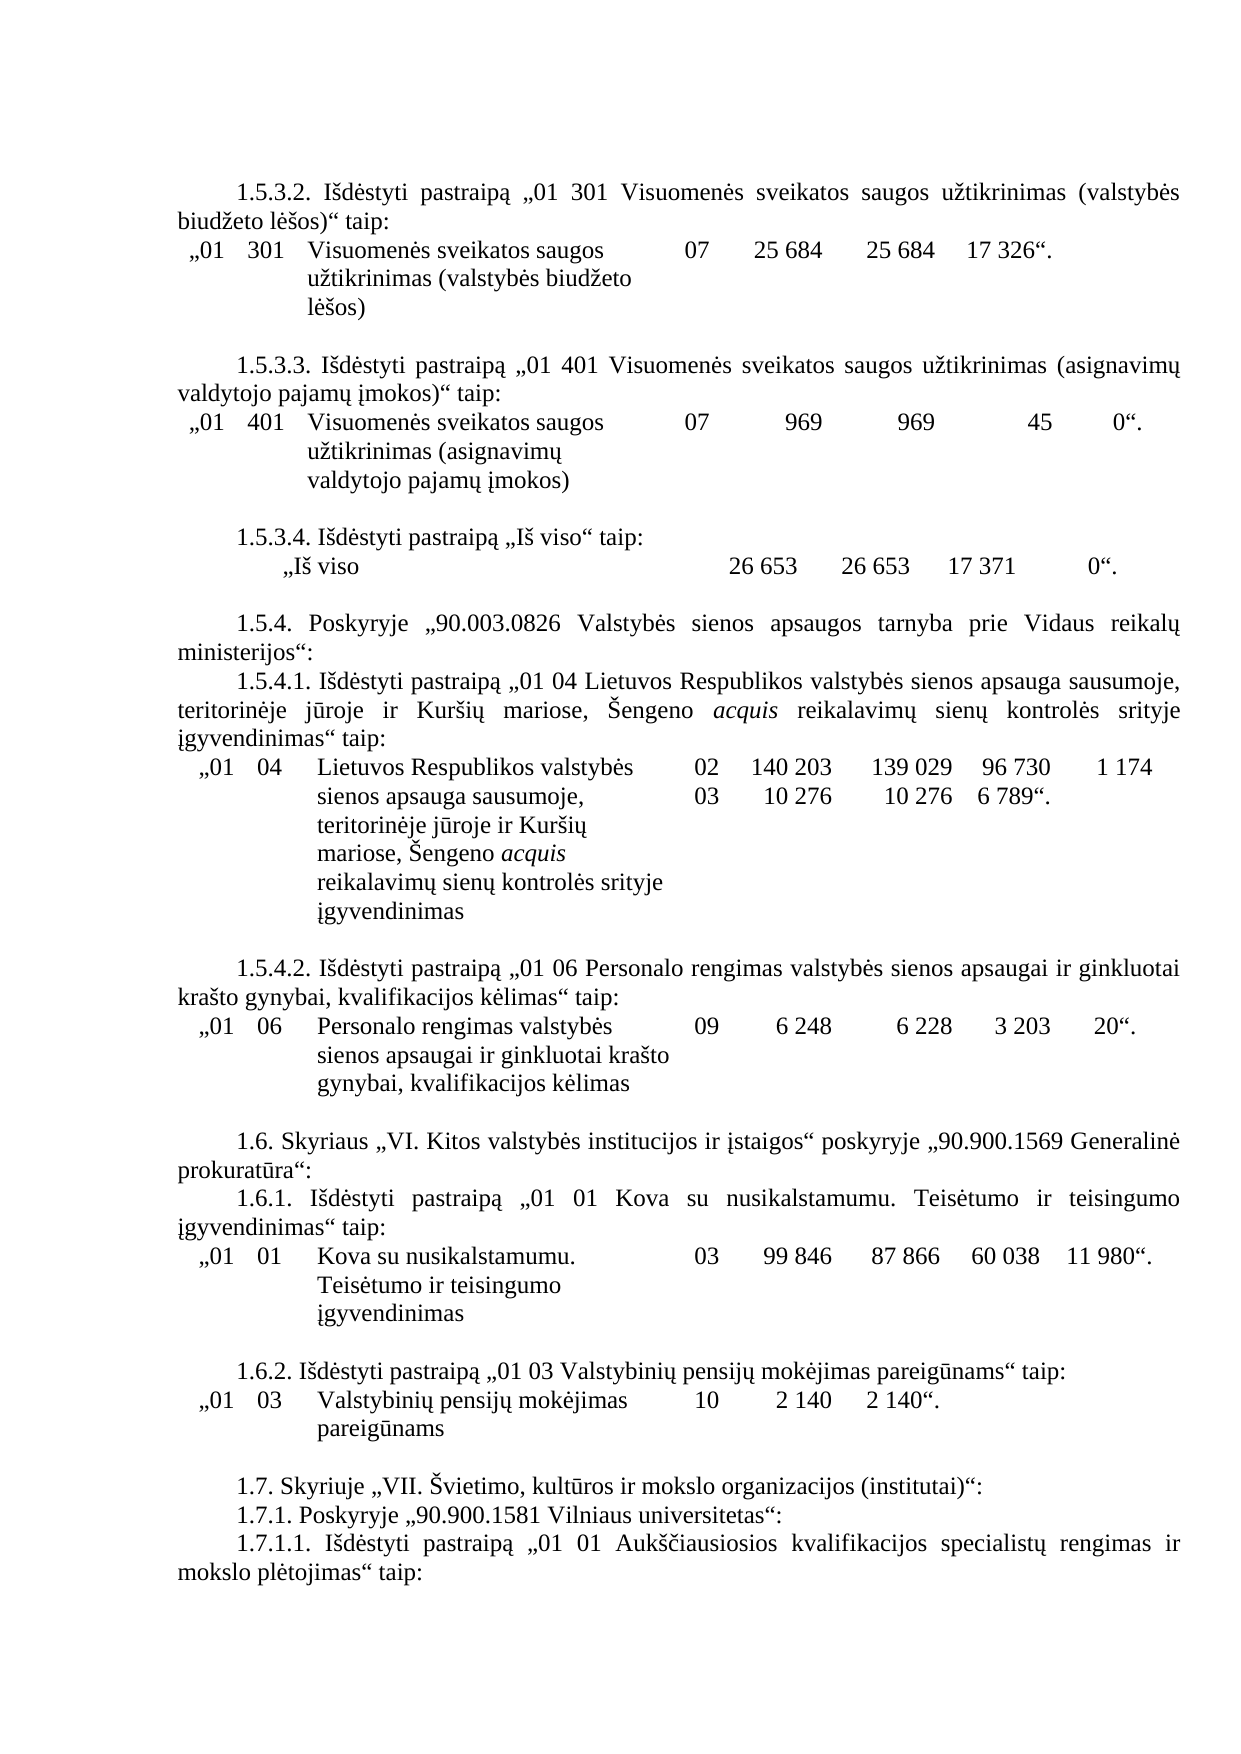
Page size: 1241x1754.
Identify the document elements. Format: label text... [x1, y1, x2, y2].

table_header 60 038 [951, 1241, 1051, 1327]
table_cell [187, 781, 246, 925]
table_header 2 140“. [843, 1385, 951, 1442]
text 1.5.4. Poskyryje „90.003.0826 Valstybės sienos apsaugos tarnyba prie Vidaus reikalų ministerijos“: [177, 608, 1181, 666]
table_header 87 866 [843, 1241, 951, 1327]
table_header 3 203 [964, 1011, 1062, 1097]
table_header [223, 551, 271, 580]
table_header Visuomenės sveikatos saugos užtikrinimas (valstybės biudžeto lėšos) [296, 235, 673, 321]
table_header [1064, 235, 1154, 321]
table_header 99 846 [731, 1241, 843, 1327]
table_cell [246, 781, 306, 925]
table_header [648, 551, 696, 580]
table_header „01 [187, 1241, 246, 1327]
table_cell [1062, 781, 1163, 925]
table_header „01 [187, 752, 246, 781]
table_header 6 248 [731, 1011, 843, 1097]
text 1.6. Skyriaus „VI. Kitos valstybės institucijos ir įstaigos“ poskyryje „90.900.1569 Generalinė prokuratūra“: [177, 1126, 1181, 1183]
table_header Personalo rengimas valstybės sienos apsaugai ir ginkluotai krašto gynybai, kvalifikacijos kėlimas [306, 1011, 683, 1097]
text 1.7. Skyriuje „VII. Švietimo, kultūros ir mokslo organizacijos (institutai)“: [177, 1471, 1181, 1500]
table_header 0“. [1027, 551, 1129, 580]
table_header „01 [177, 407, 236, 493]
table_cell 6 789“. [964, 781, 1062, 925]
text 1.5.4.1. Išdėstyti pastraipą „01 04 Lietuvos Respublikos valstybės sienos apsauga sausumoje, teritorinėje jūroje ir Kuršių mariose, Šengeno acquis reikalavimų sienų kontrolės srityje įgyvendinimas“ taip: [177, 666, 1181, 752]
table_header „01 [187, 1385, 246, 1442]
table_header 96 730 [964, 752, 1062, 781]
table_header 139 029 [843, 752, 963, 781]
table_header 26 653 [696, 551, 808, 580]
table_header [1051, 1385, 1163, 1442]
table_header 01 [246, 1241, 306, 1327]
text 1.5.3.2. Išdėstyti pastraipą „01 301 Visuomenės sveikatos saugos užtikrinimas (valstybės biudžeto lėšos)“ taip: [177, 177, 1181, 235]
text 1.7.1.1. Išdėstyti pastraipą „01 01 Aukščiausiosios kvalifikacijos specialistų rengimas ir mokslo plėtojimas“ taip: [177, 1528, 1181, 1586]
text 1.6.2. Išdėstyti pastraipą „01 03 Valstybinių pensijų mokėjimas pareigūnams“ taip: [177, 1356, 1181, 1385]
table_header Kova su nusikalstamumu. Teisėtumo ir teisingumo įgyvendinimas [306, 1241, 683, 1327]
table_header 26 653 [809, 551, 921, 580]
table_header 17 371 [921, 551, 1027, 580]
table_header 10 [683, 1385, 731, 1442]
table_header „Iš viso [271, 551, 648, 580]
table_cell 03 [683, 781, 731, 925]
table_header 17 326“. [946, 235, 1063, 321]
table_header [177, 551, 223, 580]
table_header 1 174 [1062, 752, 1163, 781]
table_header 03 [683, 1241, 731, 1327]
table_header 11 980“. [1051, 1241, 1163, 1327]
table_header 0“. [1064, 407, 1154, 493]
table_header 969 [833, 407, 946, 493]
table_header 06 [246, 1011, 306, 1097]
table_header 2 140 [731, 1385, 843, 1442]
text 1.5.3.3. Išdėstyti pastraipą „01 401 Visuomenės sveikatos saugos užtikrinimas (asignavimų valdytojo pajamų įmokos)“ taip: [177, 350, 1181, 407]
table_header [951, 1385, 1051, 1442]
table_header 6 228 [843, 1011, 963, 1097]
table_header 969 [721, 407, 833, 493]
table_header 45 [946, 407, 1063, 493]
text 1.5.4.2. Išdėstyti pastraipą „01 06 Personalo rengimas valstybės sienos apsaugai ir ginkluotai krašto gynybai, kvalifikacijos kėlimas“ taip: [177, 953, 1181, 1011]
table_header 04 [246, 752, 306, 781]
table_header „01 [177, 235, 236, 321]
table_header 03 [246, 1385, 306, 1442]
text 1.6.1. Išdėstyti pastraipą „01 01 Kova su nusikalstamumu. Teisėtumo ir teisingumo įgyvendinimas“ taip: [177, 1183, 1181, 1241]
table_header 401 [236, 407, 296, 493]
table_cell 10 276 [731, 781, 843, 925]
table_header 07 [673, 235, 721, 321]
table_header Valstybinių pensijų mokėjimas pareigūnams [306, 1385, 683, 1442]
text 1.5.3.4. Išdėstyti pastraipą „Iš viso“ taip: [177, 522, 1181, 551]
table_header 301 [236, 235, 296, 321]
table_header 25 684 [833, 235, 946, 321]
table_header 25 684 [721, 235, 833, 321]
table_header Visuomenės sveikatos saugos užtikrinimas (asignavimų valdytojo pajamų įmokos) [296, 407, 673, 493]
table_header 09 [683, 1011, 731, 1097]
text 1.7.1. Poskyryje „90.900.1581 Vilniaus universitetas“: [177, 1500, 1181, 1528]
table_header „01 [187, 1011, 246, 1097]
table_header 02 [683, 752, 731, 781]
table_header 140 203 [731, 752, 843, 781]
table_header Lietuvos Respublikos valstybės sienos apsauga sausumoje, teritorinėje jūroje ir Kuršių mariose, Šengeno acquis reikalavimų sienų kontrolės srityje įgyvendinimas [306, 752, 683, 925]
table_header 20“. [1062, 1011, 1147, 1097]
table_header 07 [673, 407, 721, 493]
table_cell 10 276 [843, 781, 963, 925]
